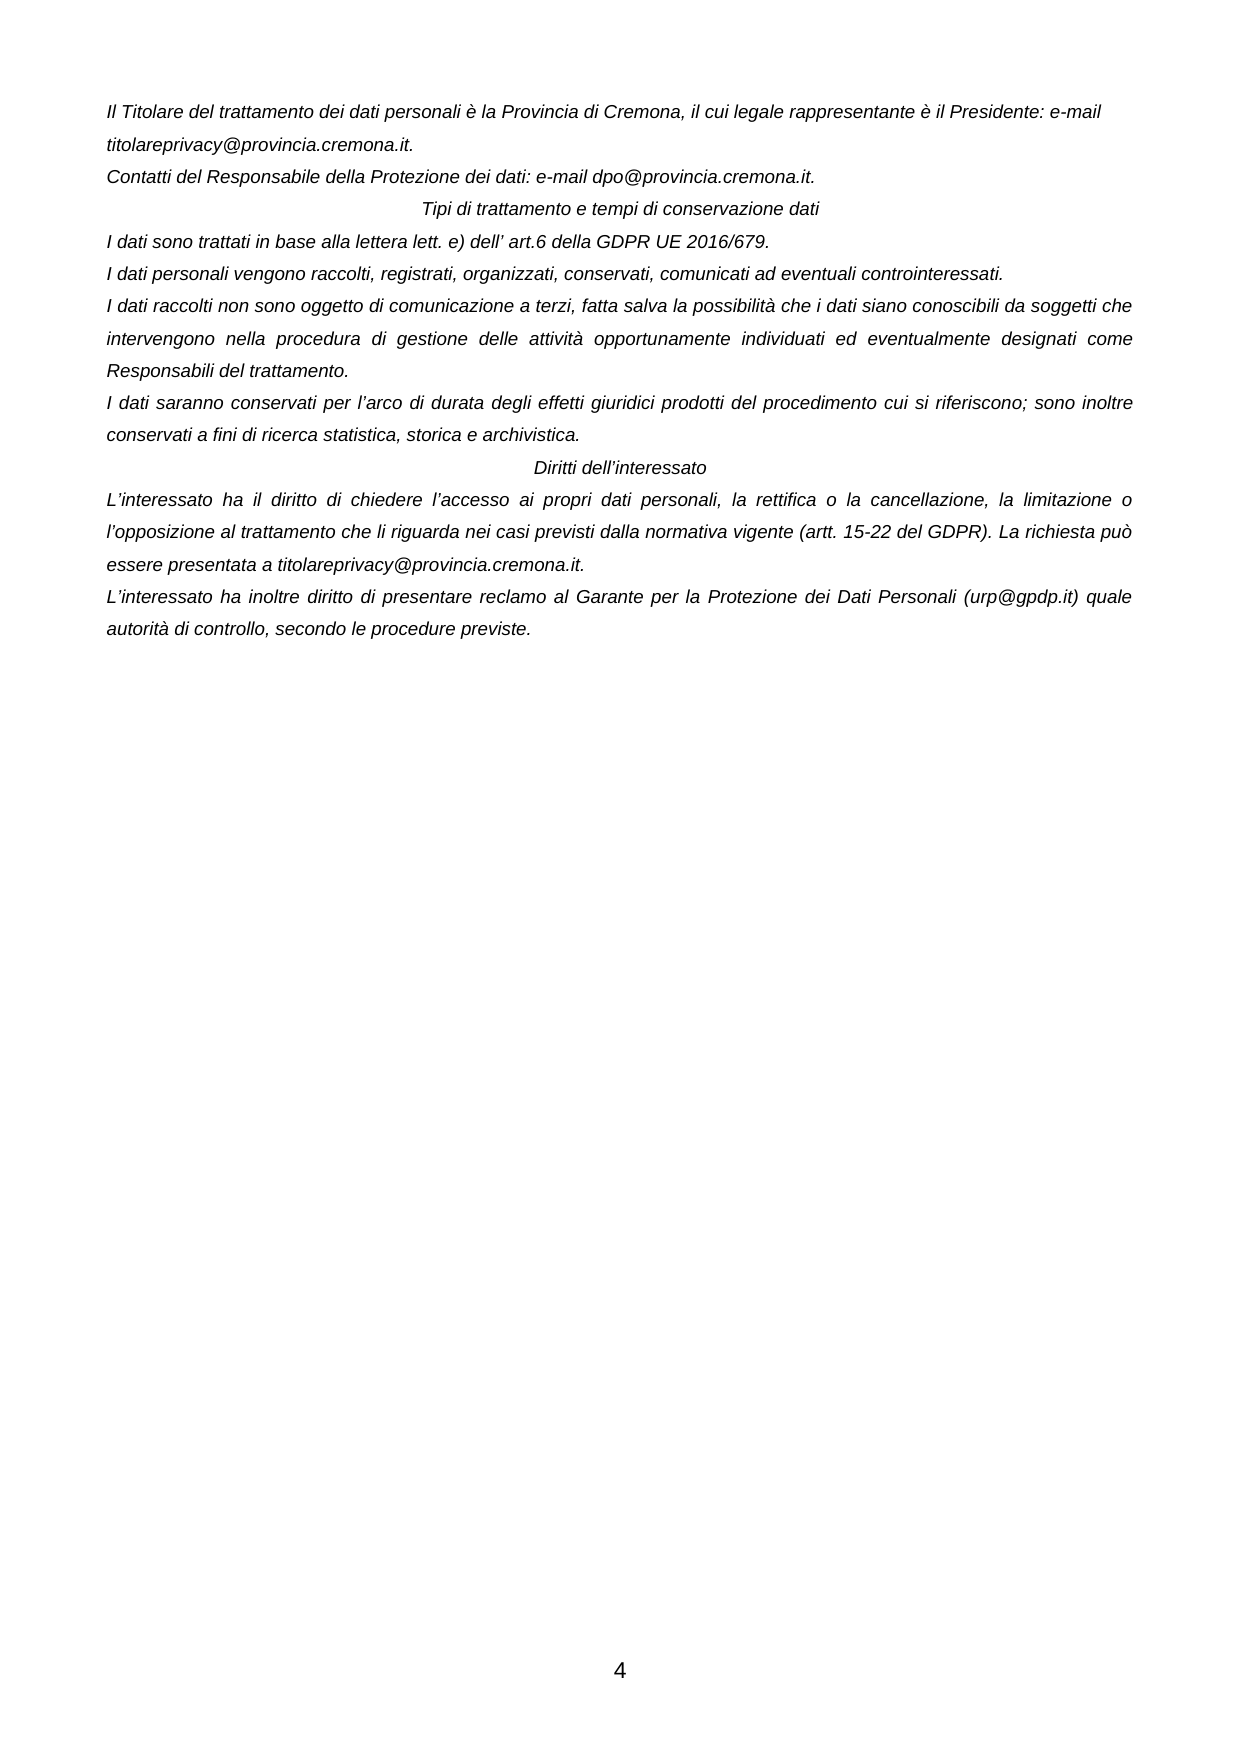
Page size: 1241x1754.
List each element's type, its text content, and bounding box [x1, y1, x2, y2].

text L’interessato ha il diritto di chiedere l’accesso ai propri dati personali, la rettifica o la cancellazione, la limitazione o l’opposizione al trattamento che li riguarda nei casi previsti dalla normativa vigente (artt. 15-22 del GDPR). La richiesta può essere presentata a titolareprivacy@provincia.cremona.it. [106, 489, 1134, 575]
text Diritti dell’interessato [106, 457, 1134, 478]
text titolareprivacy@provincia.cremona.it. [106, 134, 1134, 155]
text I dati personali vengono raccolti, registrati, organizzati, conservati, comunicati ad eventuali controinteressati. [106, 263, 1134, 284]
text Il Titolare del trattamento dei dati personali è la Provincia di Cremona, il cui legale rappresentante è il Presidente: e-mail [106, 101, 1134, 123]
text L’interessato ha inoltre diritto di presentare reclamo al Garante per la Protezione dei Dati Personali (urp@gpdp.it) quale autorità di controllo, secondo le procedure previste. [106, 586, 1134, 639]
text Contatti del Responsabile della Protezione dei dati: e-mail dpo@provincia.cremona.it. [106, 166, 1134, 187]
text I dati raccolti non sono oggetto di comunicazione a terzi, fatta salva la possibilità che i dati siano conoscibili da soggetti che intervengono nella procedura di gestione delle attività opportunamente individuati ed eventualmente designati come Responsabili del trattamento. [106, 295, 1134, 381]
text I dati saranno conservati per l’arco di durata degli effetti giuridici prodotti del procedimento cui si riferiscono; sono inoltre conservati a fini di ricerca statistica, storica e archivistica. [106, 392, 1134, 446]
text I dati sono trattati in base alla lettera lett. e) dell’ art.6 della GDPR UE 2016/679. [106, 231, 1134, 252]
text Tipi di trattamento e tempi di conservazione dati [106, 198, 1134, 220]
